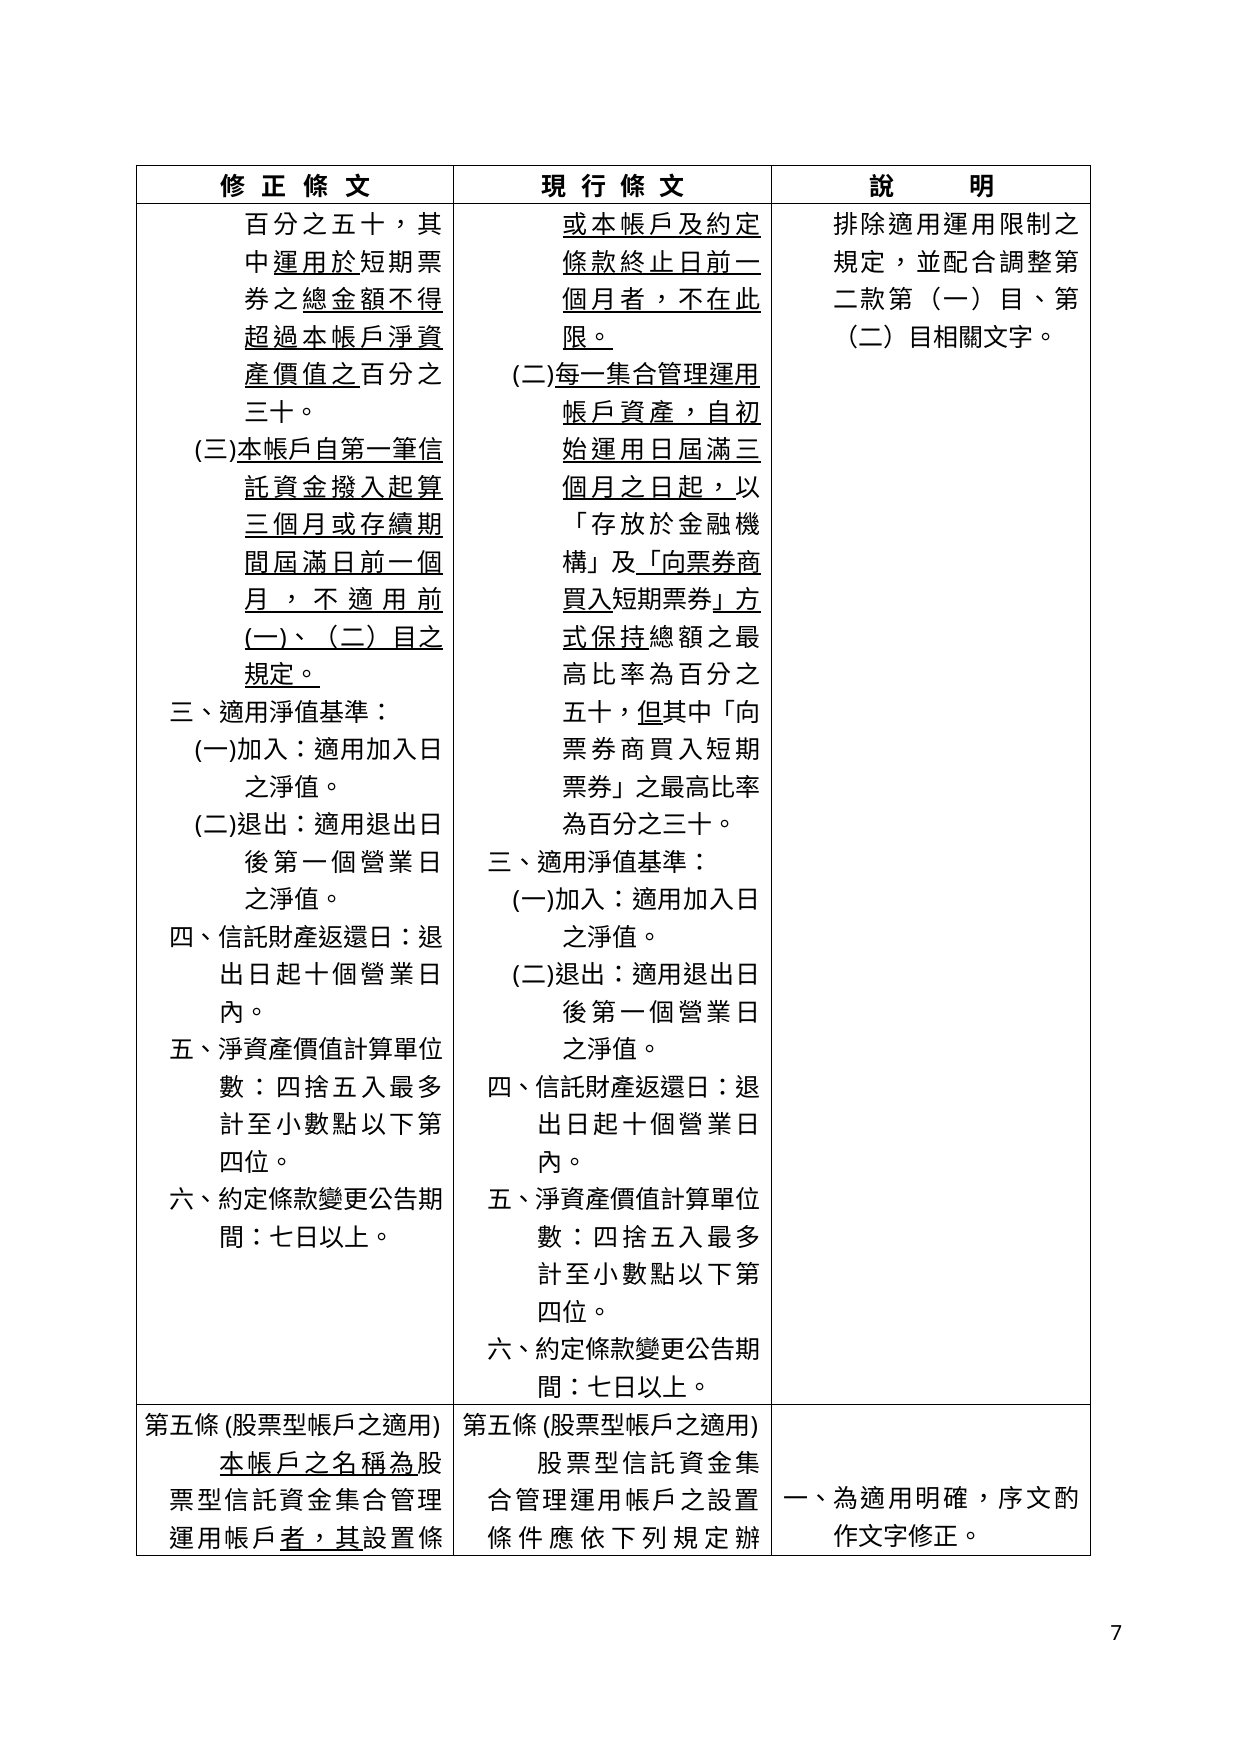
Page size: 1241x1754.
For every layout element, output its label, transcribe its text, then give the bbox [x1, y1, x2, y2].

table_header 修正條文 [137, 166, 453, 203]
table_cell 第五條 (股票型帳戶之適用) 股票型信託資金集合管理運用帳戶之設置條件應依下列規定辦 [454, 1405, 771, 1555]
table_header 說明 [772, 166, 1090, 203]
table_cell 百分之五十，其中運用於短期票券之總金額不得超過本帳戶淨資產價值之百分之三十。 (三)本帳戶自第一筆信託資金撥入起算三個月或存續期間屆滿日前一個月，不適用前(一)、（二）目之規定。 三、適用淨值基準： (一)加入：適用加入日之淨值。 (二)退出：適用退出日後第一個營業日之淨值。 四、信託財產返還日：退出日起十個營業日內。 五、淨資產價值計算單位數：四捨五入最多計至小數點以下第四位。 六、約定條款變更公告期間：七日以上。 [137, 204, 453, 1404]
table_cell 或本帳戶及約定條款終止日前一個月者，不在此限。 (二)每一集合管理運用帳戶資產，自初始運用日屆滿三個月之日起，以「存放於金融機構」及「向票券商買入短期票券」方式保持總額之最高比率為百分之五十，但其中「向票券商買入短期票券」之最高比率為百分之三十。 三、適用淨值基準： (一)加入：適用加入日之淨值。 (二)退出：適用退出日後第一個營業日之淨值。 四、信託財產返還日：退出日起十個營業日內。 五、淨資產價值計算單位數：四捨五入最多計至小數點以下第四位。 六、約定條款變更公告期間：七日以上。 [454, 204, 771, 1404]
table_cell 為適用明確，序文酌作文字修正。 參酌集合管理辦法第七條第四款有關證券化商品之文字及「商業銀行投資有價證券之種類及限額規定」第二條第四款有關外國金融組織債券之文字，就第一款第（三）目相關標的酌作文字修正；另將「證券投資信託事業募集發行之證券投資信託基金受益憑證」獨立移列至第一款第（七）目並酌修文字，以下目次遞移；考量存託憑證並不限台灣存託憑證，爰刪除「台灣」字樣。 第一款第（四）目酌作文字修正，修正理由同第三條說明三。 第一款第（五）目酌作文字修正，修正理由同第四條說明四。 五、依集合管理辦法第九條 第三項之規定，新增第（二）目排除適用運用限制之規定，並酌修原第（一）目及第（二）目部分文字並將原第（二）目及第（三）目遞移至第（三）目、第（四）目。 [772, 1405, 1090, 1555]
table_cell 排除適用運用限制之規定，並配合調整第二款第（一）目、第（二）目相關文字。 [772, 204, 1090, 1404]
table_header 現行條文 [454, 166, 771, 203]
table_cell 第五條 (股票型帳戶之適用) 本帳戶之名稱為股票型信託資金集合管理運用帳戶者，其設置條 [137, 1405, 453, 1555]
